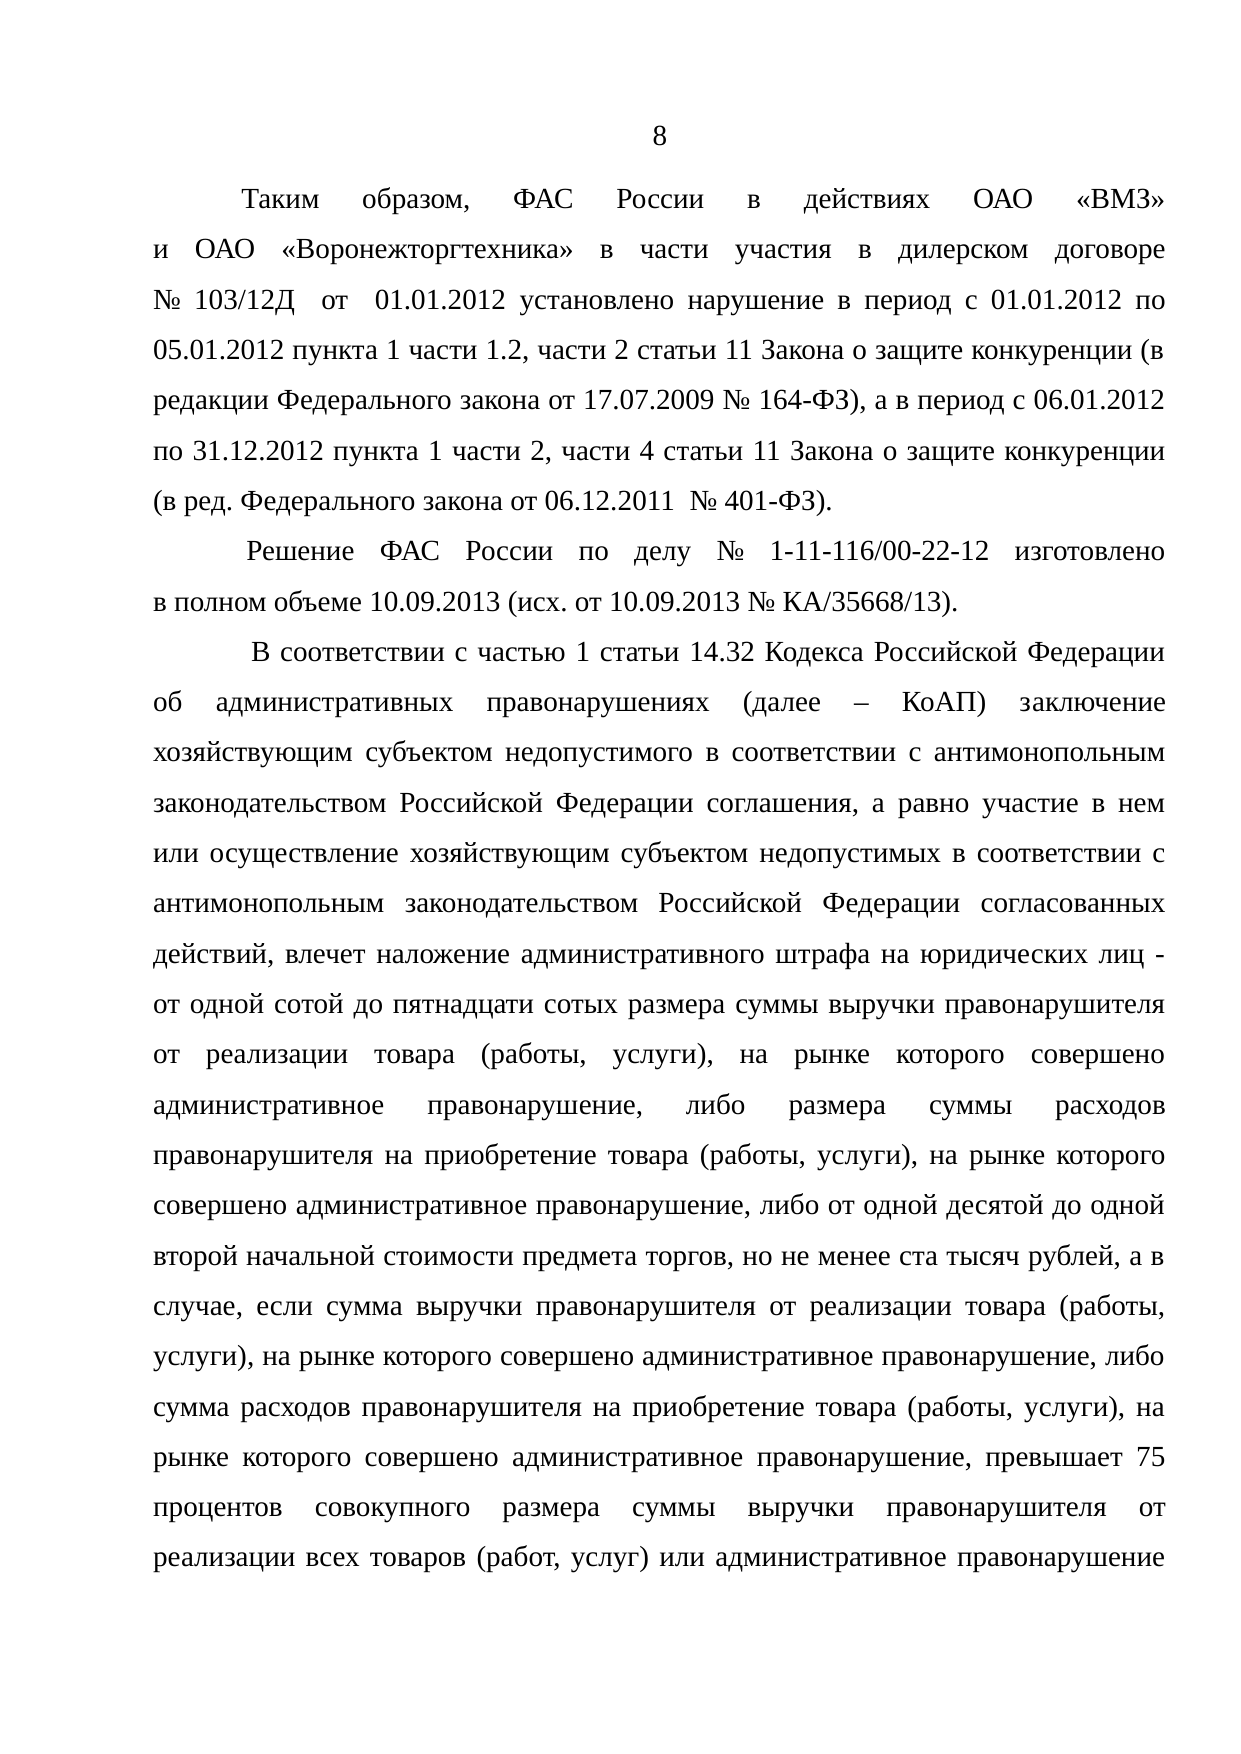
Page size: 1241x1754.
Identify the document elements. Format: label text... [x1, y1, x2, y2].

text Таким образом, ФАС России в действиях ОАО «ВМЗ» и ОАО «Воронежторгтехника» в части участия в дилерском договоре № 103/12Д от 01.01.2012 установлено нарушение в период с 01.01.2012 по 05.01.2012 пункта 1 части 1.2, части 2 статьи 11 Закона о защите конкуренции (в редакции Федерального закона от 17.07.2009 № 164-ФЗ), а в период с 06.01.2012 по 31.12.2012 пункта 1 части 2, части 4 статьи 11 Закона о защите конкуренции (в ред. Федерального закона от 06.12.2011 № 401-ФЗ). [153, 181, 1166, 517]
text В соответствии с частью 1 статьи 14.32 Кодекса Российской Федерации об административных правонарушениях (далее – КоАП) заключение хозяйствующим субъектом недопустимого в соответствии с антимонопольным законодательством Российской Федерации соглашения, а равно участие в нем или осуществление хозяйствующим субъектом недопустимых в соответствии с антимонопольным законодательством Российской Федерации согласованных действий, влечет наложение административного штрафа на юридических лиц - от одной сотой до пятнадцати сотых размера суммы выручки правонарушителя от реализации товара (работы, услуги), на рынке которого совершено административное правонарушение, либо размера суммы расходов правонарушителя на приобретение товара (работы, услуги), на рынке которого совершено административное правонарушение, либо от одной десятой до одной второй начальной стоимости предмета торгов, но не менее ста тысяч рублей, а в случае, если сумма выручки правонарушителя от реализации товара (работы, услуги), на рынке которого совершено административное правонарушение, либо сумма расходов правонарушителя на приобретение товара (работы, услуги), на рынке которого совершено административное правонарушение, превышает 75 процентов совокупного размера суммы выручки правонарушителя от реализации всех товаров (работ, услуг) или административное правонарушение [153, 634, 1166, 1573]
text Решение ФАС России по делу № 1-11-116/00-22-12 изготовлено в полном объеме 10.09.2013 (исх. от 10.09.2013 № КА/35668/13). [153, 533, 1166, 617]
